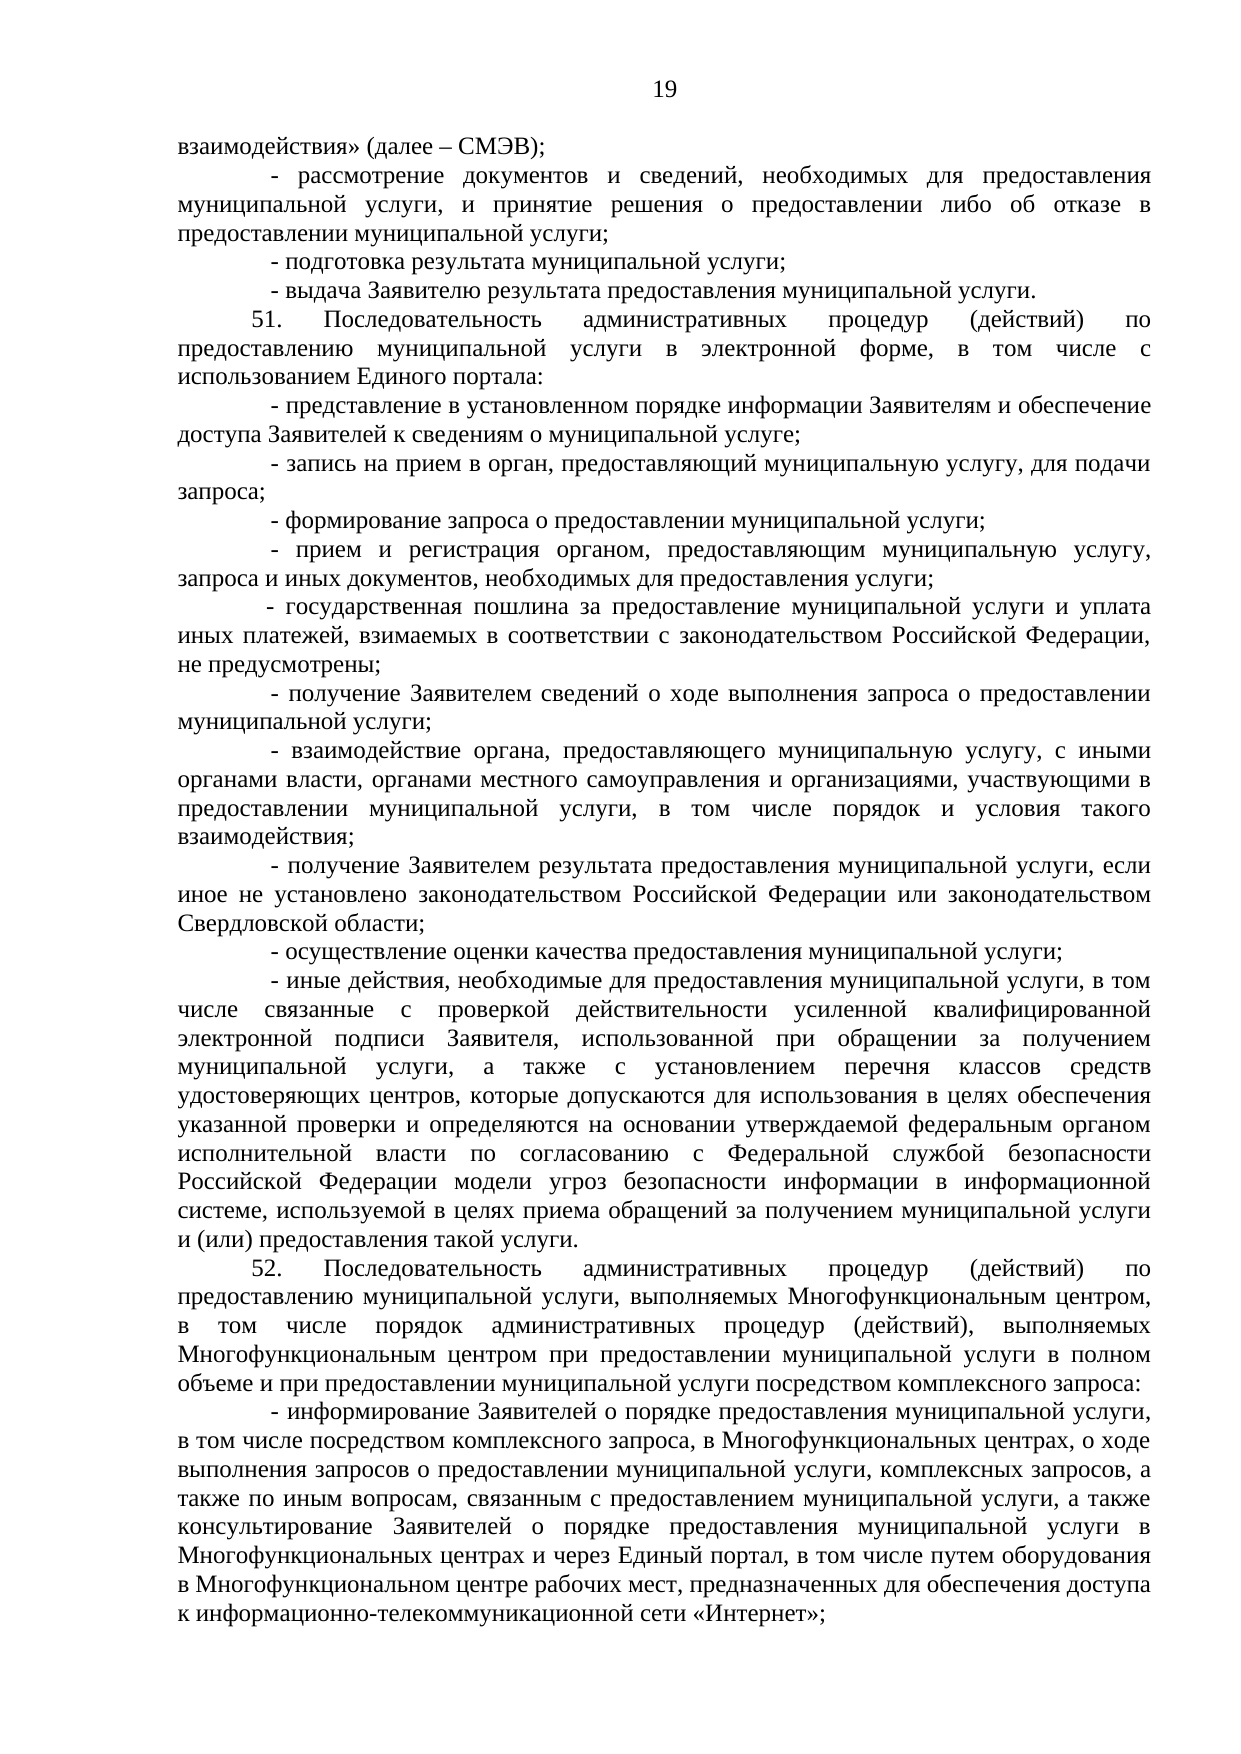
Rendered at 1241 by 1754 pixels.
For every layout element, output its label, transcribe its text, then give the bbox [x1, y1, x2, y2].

text - информирование Заявителей о порядке предоставления муниципальной услуги, в том числе посредством комплексного запроса, в Многофункциональных центрах, о ходе выполнения запросов о предоставлении муниципальной услуги, комплексных запросов, а также по иным вопросам, связанным с предоставлением муниципальной услуги, а также консультирование Заявителей о порядке предоставления муниципальной услуги в Многофункциональных центрах и через Единый портал, в том числе путем оборудования в Многофункциональном центре рабочих мест, предназначенных для обеспечения доступа к информационно-телекоммуникационной сети «Интернет»; [177, 1396, 1152, 1626]
text - взаимодействие органа, предоставляющего муниципальную услугу, с иными органами власти, органами местного самоуправления и организациями, участвующими в предоставлении муниципальной услуги, в том числе порядок и условия такого взаимодействия; [177, 735, 1152, 850]
text - формирование запроса о предоставлении муниципальной услуги; [177, 505, 1152, 534]
text - представление в установленном порядке информации Заявителям и обеспечение доступа Заявителей к сведениям о муниципальной услуге; [177, 390, 1152, 448]
text - государственная пошлина за предоставление муниципальной услуги и уплата иных платежей, взимаемых в соответствии с законодательством Российской Федерации, не предусмотрены; [177, 591, 1152, 678]
text - осуществление оценки качества предоставления муниципальной услуги; [177, 936, 1152, 965]
text - иные действия, необходимые для предоставления муниципальной услуги, в том числе связанные с проверкой действительности усиленной квалифицированной электронной подписи Заявителя, использованной при обращении за получением муниципальной услуги, а также с установлением перечня классов средств удостоверяющих центров, которые допускаются для использования в целях обеспечения указанной проверки и определяются на основании утверждаемой федеральным органом исполнительной власти по согласованию с Федеральной службой безопасности Российской Федерации модели угроз безопасности информации в информационной системе, используемой в целях приема обращений за получением муниципальной услуги и (или) предоставления такой услуги. [177, 965, 1152, 1253]
text 51. Последовательность административных процедур (действий) по предоставлению муниципальной услуги в электронной форме, в том числе с использованием Единого портала: [177, 304, 1152, 390]
text - прием и регистрация органом, предоставляющим муниципальную услугу, запроса и иных документов, необходимых для предоставления услуги; [177, 534, 1152, 591]
text 52. Последовательность административных процедур (действий) по предоставлению муниципальной услуги, выполняемых Многофункциональным центром, в том числе порядок административных процедур (действий), выполняемых Многофункциональным центром при предоставлении муниципальной услуги в полном объеме и при предоставлении муниципальной услуги посредством комплексного запроса: [177, 1253, 1152, 1396]
text - получение Заявителем результата предоставления муниципальной услуги, если иное не установлено законодательством Российской Федерации или законодательством Свердловской области; [177, 850, 1152, 936]
text - подготовка результата муниципальной услуги; [177, 246, 1152, 275]
text - запись на прием в орган, предоставляющий муниципальную услугу, для подачи запроса; [177, 448, 1152, 505]
text - выдача Заявителю результата предоставления муниципальной услуги. [177, 275, 1152, 304]
text взаимодействия» (далее – СМЭВ); [177, 131, 1152, 160]
text - получение Заявителем сведений о ходе выполнения запроса о предоставлении муниципальной услуги; [177, 678, 1152, 735]
text - рассмотрение документов и сведений, необходимых для предоставления муниципальной услуги, и принятие решения о предоставлении либо об отказе в предоставлении муниципальной услуги; [177, 160, 1152, 246]
